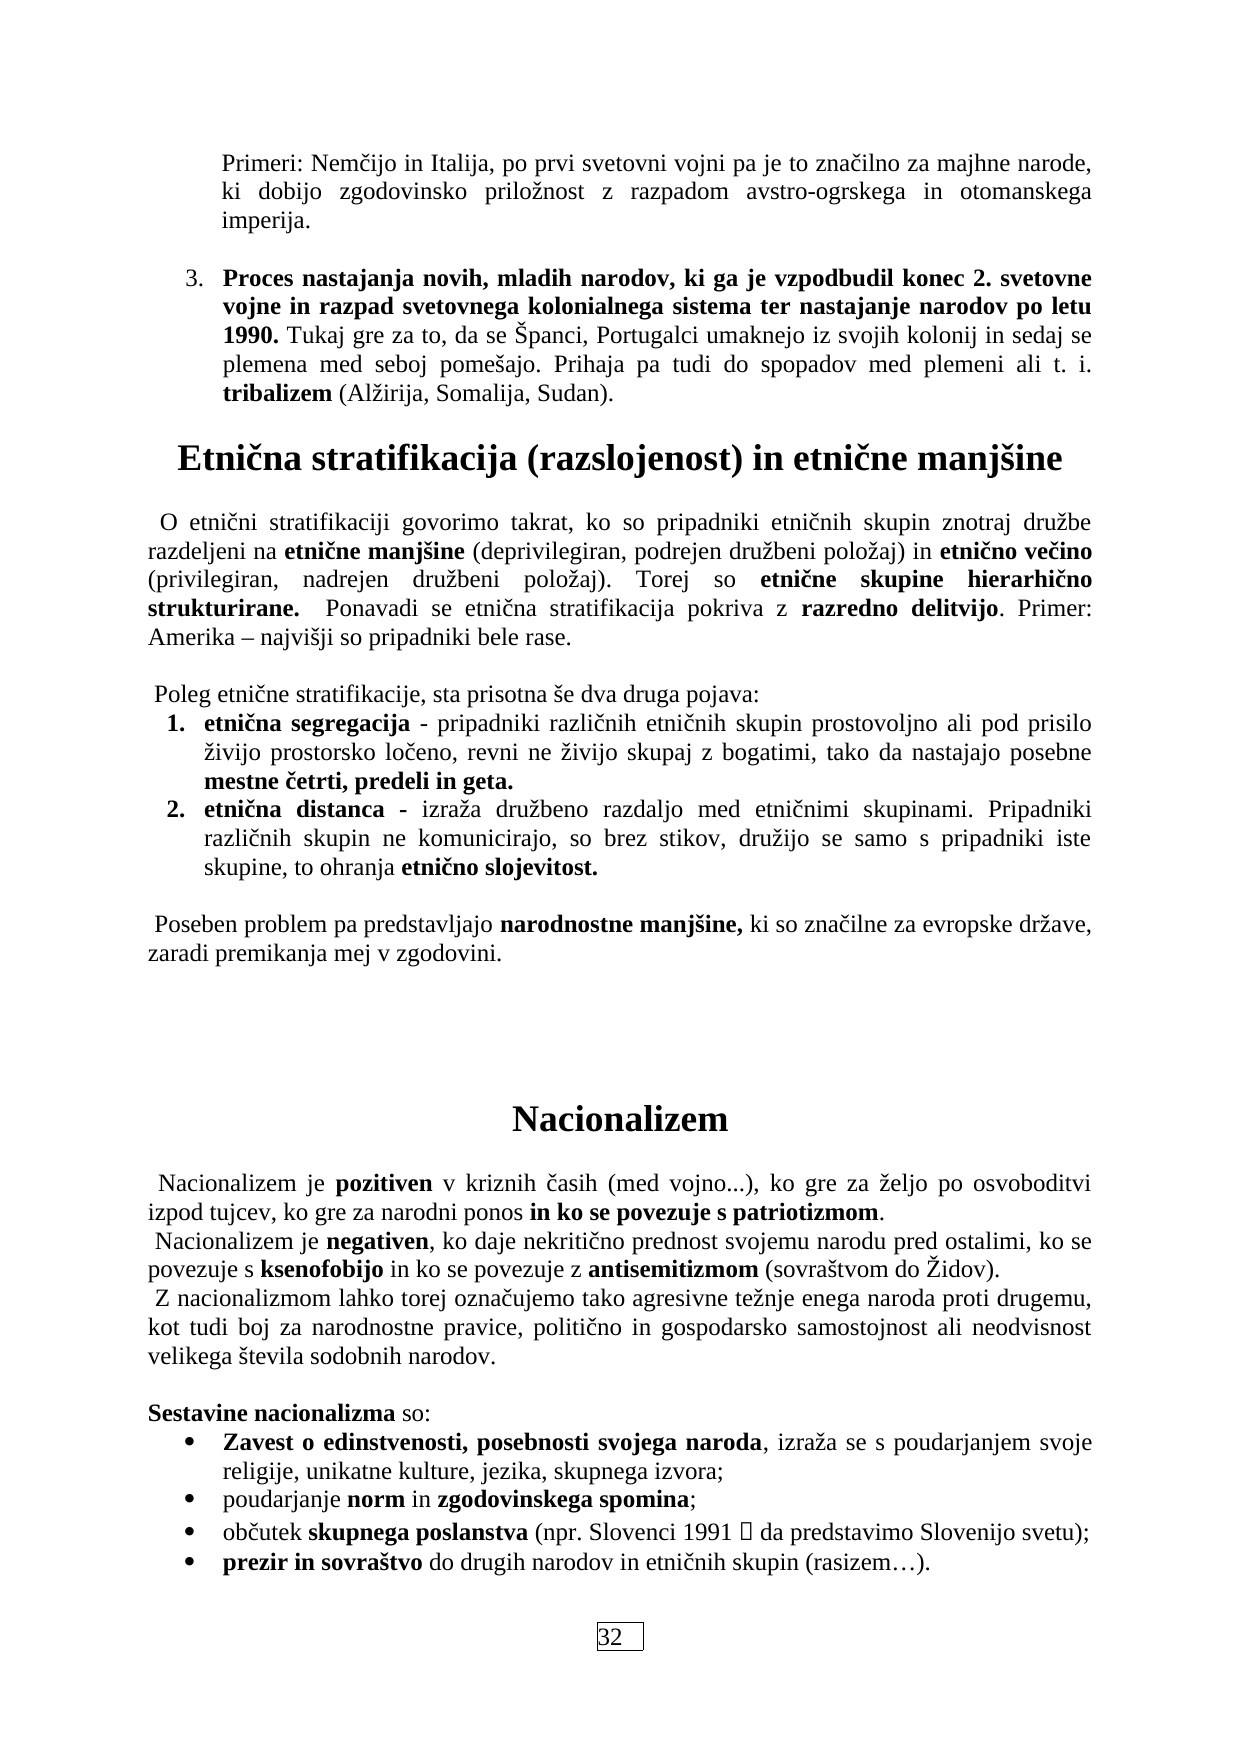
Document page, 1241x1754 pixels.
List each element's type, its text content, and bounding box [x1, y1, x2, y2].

text O etnični stratifikaciji govorimo takrat, ko so pripadniki etničnih skupin znotraj družbe razdeljeni na etnične manjšine (deprivilegiran, podrejen družbeni položaj) in etnično večino (privilegiran, nadrejen družbeni položaj). Torej so etnične skupine hierarhično strukturirane. Ponavadi se etnična stratifikacija pokriva z razredno delitvijo. Primer: Amerika – najvišji so pripadniki bele rase. [148, 507, 1093, 651]
text Nacionalizem [148, 1096, 1093, 1139]
text Poleg etnične stratifikacije, sta prisotna še dva druga pojava: [148, 679, 1093, 708]
text Z nacionalizmom lahko torej označujemo tako agresivne težnje enega naroda proti drugemu, kot tudi boj za narodnostne pravice, politično in gospodarsko samostojnost ali neodvisnost velikega števila sodobnih narodov. [148, 1283, 1093, 1369]
text Primeri: Nemčijo in Italija, po prvi svetovni vojni pa je to značilno za majhne narode, ki dobijo zgodovinsko priložnost z razpadom avstro-ogrskega in otomanskega imperija. [221, 148, 1093, 234]
list občutek skupnega poslanstva (npr. Slovenci 1991  da predstavimo Slovenijo svetu); [185, 1513, 1093, 1547]
text Nacionalizem je negativen, ko daje nekritično prednost svojemu narodu pred ostalimi, ko se povezuje s ksenofobijo in ko se povezuje z antisemitizmom (sovraštvom do Židov). [148, 1226, 1093, 1283]
list Zavest o edinstvenosti, posebnosti svojega naroda, izraža se s poudarjanjem svoje religije, unikatne kulture, jezika, skupnega izvora; [185, 1427, 1093, 1484]
text Nacionalizem je pozitiven v kriznih časih (med vojno...), ko gre za željo po osvoboditvi izpod tujcev, ko gre za narodni ponos in ko se povezuje s patriotizmom. [148, 1168, 1093, 1226]
list etnična distanca - izraža družbeno razdaljo med etničnimi skupinami. Pripadniki različnih skupin ne komunicirajo, so brez stikov, družijo se samo s pripadniki iste skupine, to ohranja etnično slojevitost. [166, 794, 1093, 881]
text Sestavine nacionalizma so: [148, 1398, 1093, 1427]
list Proces nastajanja novih, mladih narodov, ki ga je vzpodbudil konec 2. svetovne vojne in razpad svetovnega kolonialnega sistema ter nastajanje narodov po letu 1990. Tukaj gre za to, da se Španci, Portugalci umaknejo iz svojih kolonij in sedaj se plemena med seboj pomešajo. Prihaja pa tudi do spopadov med plemeni ali t. i. tribalizem (Alžirija, Somalija, Sudan). [185, 263, 1093, 406]
text Poseben problem pa predstavljajo narodnostne manjšine, ki so značilne za evropske države, zaradi premikanja mej v zgodovini. [148, 909, 1093, 967]
list prezir in sovraštvo do drugih narodov in etničnih skupin (rasizem…). [185, 1547, 1093, 1576]
text Etnična stratifikacija (razslojenost) in etnične manjšine [148, 435, 1093, 478]
list etnična segregacija - pripadniki različnih etničnih skupin prostovoljno ali pod prisilo živijo prostorsko ločeno, revni ne živijo skupaj z bogatimi, tako da nastajajo posebne mestne četrti, predeli in geta. [166, 708, 1093, 794]
list poudarjanje norm in zgodovinskega spomina; [185, 1484, 1093, 1513]
